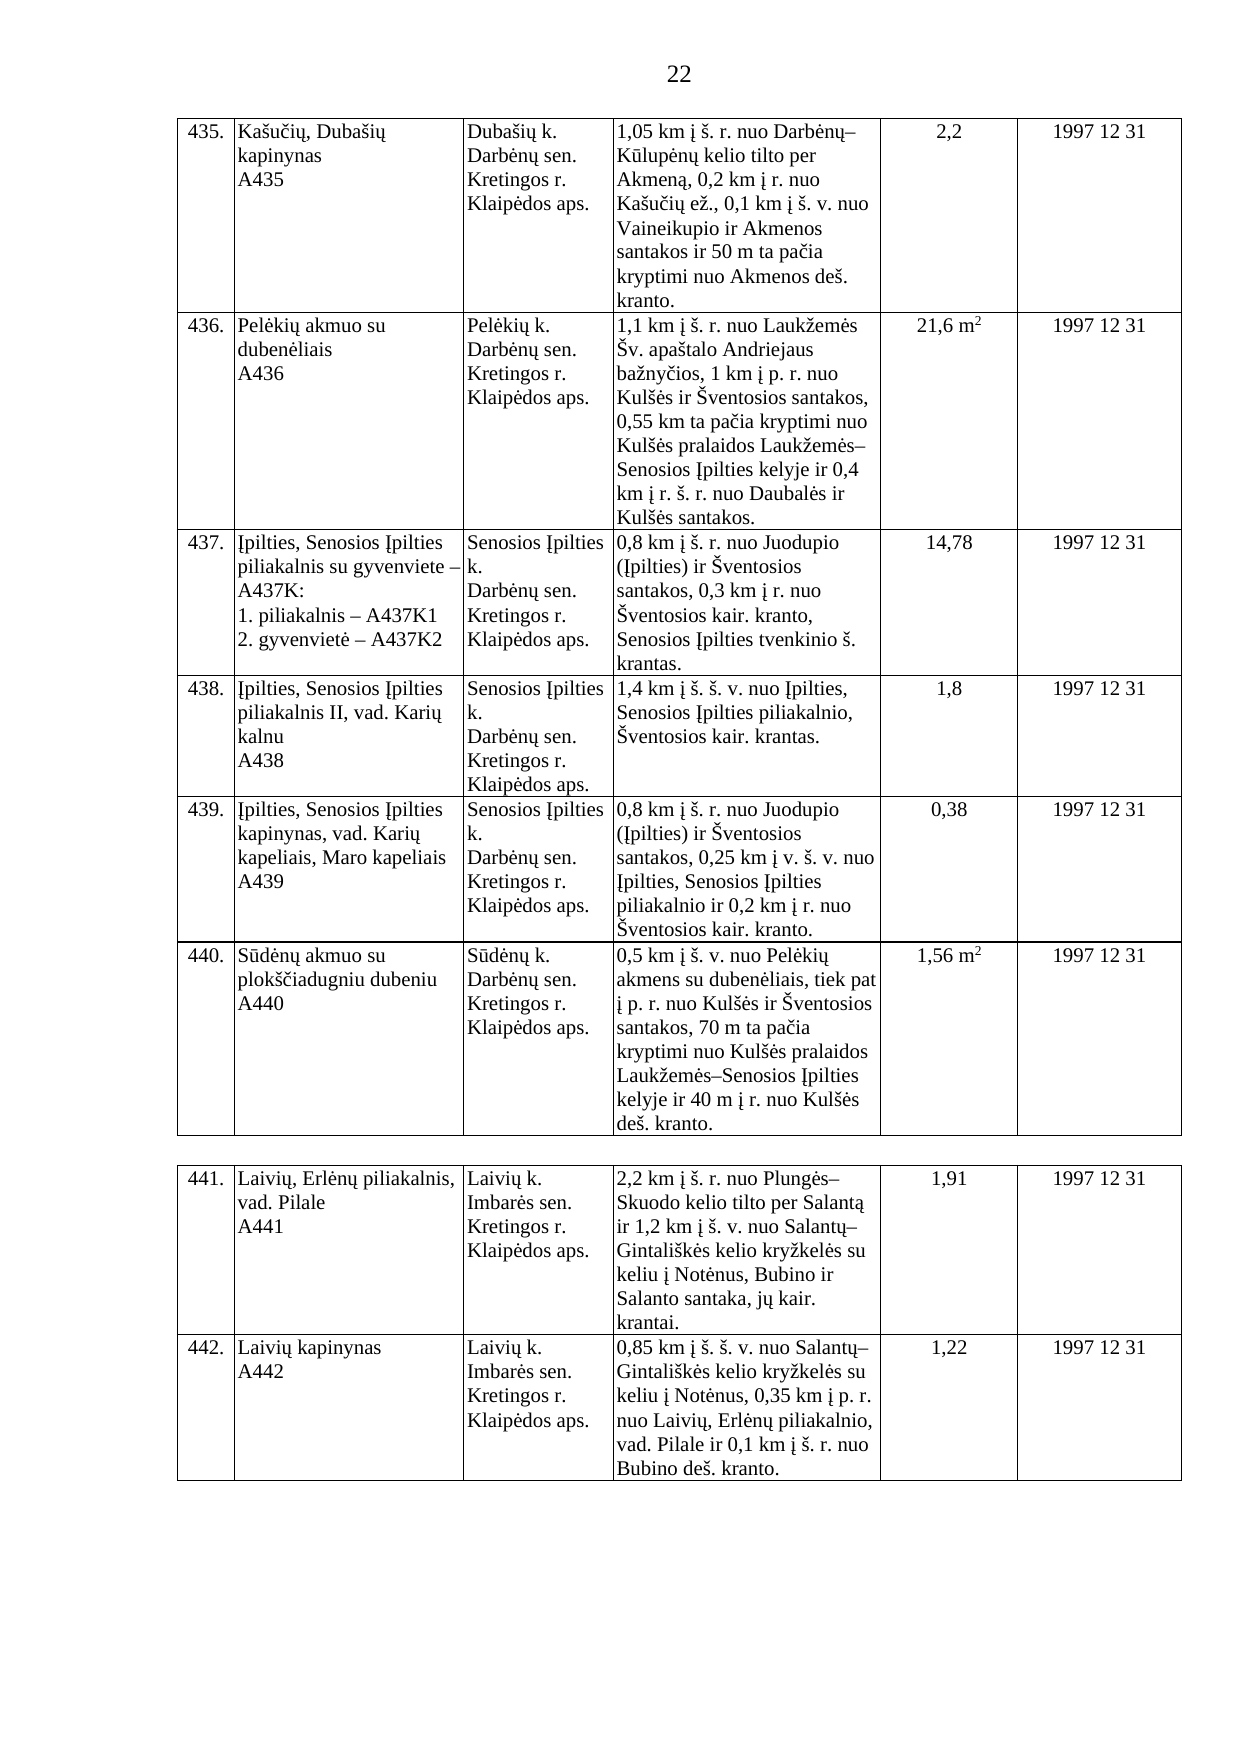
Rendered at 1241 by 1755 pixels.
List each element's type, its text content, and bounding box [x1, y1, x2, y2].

table_cell 14,78 [881, 530, 1017, 675]
table_cell Įpilties, Senosios Įpilties kapinynas, vad. Karių kapeliais, Maro kapeliais A439 [235, 797, 463, 941]
table_cell Senosios Įpilties k. Darbėnų sen. Kretingos r. Klaipėdos aps. [464, 797, 613, 941]
table_cell 1,1 km į š. r. nuo Laukžemės Šv. apaštalo Andriejaus bažnyčios, 1 km į p. r. nuo Kulšės ir Šventosios santakos, 0,55 km ta pačia kryptimi nuo Kulšės pralaidos Laukžemės–Senosios Įpilties kelyje ir 0,4 km į r. š. r. nuo Daubalės ir Kulšės santakos. [614, 313, 880, 529]
table_cell 21,6 m2 [881, 313, 1017, 529]
table_cell 1997 12 31 [1018, 943, 1181, 1135]
table_cell Pelėkių k. Darbėnų sen. Kretingos r. Klaipėdos aps. [464, 313, 613, 529]
table_cell 0,8 km į š. r. nuo Juodupio (Įpilties) ir Šventosios santakos, 0,3 km į r. nuo Šventosios kair. kranto, Senosios Įpilties tvenkinio š. krantas. [614, 530, 880, 675]
table_cell Įpilties, Senosios Įpilties piliakalnis su gyvenviete – A437K: 1. piliakalnis – A437K1 2. gyvenvietė – A437K2 [235, 530, 463, 675]
table_cell 439. [178, 797, 234, 941]
table_cell 1997 12 31 [1018, 676, 1181, 796]
table_cell 0,5 km į š. v. nuo Pelėkių akmens su dubenėliais, tiek pat į p. r. nuo Kulšės ir Šventosios santakos, 70 m ta pačia kryptimi nuo Kulšės pralaidos Laukžemės–Senosios Įpilties kelyje ir 40 m į r. nuo Kulšės deš. kranto. [614, 943, 880, 1135]
table_cell 440. [178, 943, 234, 1135]
table_cell Laivių kapinynas A442 [235, 1335, 463, 1480]
table_header 1997 12 31 [1018, 1166, 1181, 1334]
table_cell 435. [178, 119, 234, 312]
table_cell Senosios Įpilties k. Darbėnų sen. Kretingos r. Klaipėdos aps. [464, 676, 613, 796]
table_cell 0,85 km į š. š. v. nuo Salantų–Gintališkės kelio kryžkelės su keliu į Notėnus, 0,35 km į p. r. nuo Laivių, Erlėnų piliakalnio, vad. Pilale ir 0,1 km į š. r. nuo Bubino deš. kranto. [614, 1335, 880, 1480]
table_cell 1997 12 31 [1018, 313, 1181, 529]
table_cell Sūdėnų akmuo su plokščiadugniu dubeniu A440 [235, 943, 463, 1135]
table_cell Senosios Įpilties k. Darbėnų sen. Kretingos r. Klaipėdos aps. [464, 530, 613, 675]
table_cell 1,56 m2 [881, 943, 1017, 1135]
table_cell 1997 12 31 [1018, 797, 1181, 941]
table_cell Kašučių, Dubašių kapinynas A435 [235, 119, 463, 312]
table_header Laivių k. Imbarės sen. Kretingos r. Klaipėdos aps. [464, 1166, 613, 1334]
table_cell 0,8 km į š. r. nuo Juodupio (Įpilties) ir Šventosios santakos, 0,25 km į v. š. v. nuo Įpilties, Senosios Įpilties piliakalnio ir 0,2 km į r. nuo Šventosios kair. kranto. [614, 797, 880, 941]
table_header 2,2 km į š. r. nuo Plungės–Skuodo kelio tilto per Salantą ir 1,2 km į š. v. nuo Salantų–Gintališkės kelio kryžkelės su keliu į Notėnus, Bubino ir Salanto santaka, jų kair. krantai. [614, 1166, 880, 1334]
table_cell 0,38 [881, 797, 1017, 941]
table_cell 436. [178, 313, 234, 529]
table_cell 1,22 [881, 1335, 1017, 1480]
table_cell Pelėkių akmuo su dubenėliais A436 [235, 313, 463, 529]
table_cell 1,05 km į š. r. nuo Darbėnų–Kūlupėnų kelio tilto per Akmeną, 0,2 km į r. nuo Kašučių ež., 0,1 km į š. v. nuo Vaineikupio ir Akmenos santakos ir 50 m ta pačia kryptimi nuo Akmenos deš. kranto. [614, 119, 880, 312]
table_cell 1997 12 31 [1018, 1335, 1181, 1480]
table_cell 1997 12 31 [1018, 119, 1181, 312]
table_cell 1,8 [881, 676, 1017, 796]
table_header 1,91 [881, 1166, 1017, 1334]
table_cell 1,4 km į š. š. v. nuo Įpilties, Senosios Įpilties piliakalnio, Šventosios kair. krantas. [614, 676, 880, 796]
table_cell Įpilties, Senosios Įpilties piliakalnis II, vad. Karių kalnu A438 [235, 676, 463, 796]
table_cell Laivių k. Imbarės sen. Kretingos r. Klaipėdos aps. [464, 1335, 613, 1480]
table_cell Dubašių k. Darbėnų sen. Kretingos r. Klaipėdos aps. [464, 119, 613, 312]
table_cell 2,2 [881, 119, 1017, 312]
table_header Laivių, Erlėnų piliakalnis, vad. Pilale A441 [235, 1166, 463, 1334]
table_cell Sūdėnų k. Darbėnų sen. Kretingos r. Klaipėdos aps. [464, 943, 613, 1135]
table_cell 438. [178, 676, 234, 796]
table_cell 442. [178, 1335, 234, 1480]
table_cell 1997 12 31 [1018, 530, 1181, 675]
table_cell 437. [178, 530, 234, 675]
table_header 441. [178, 1166, 234, 1334]
